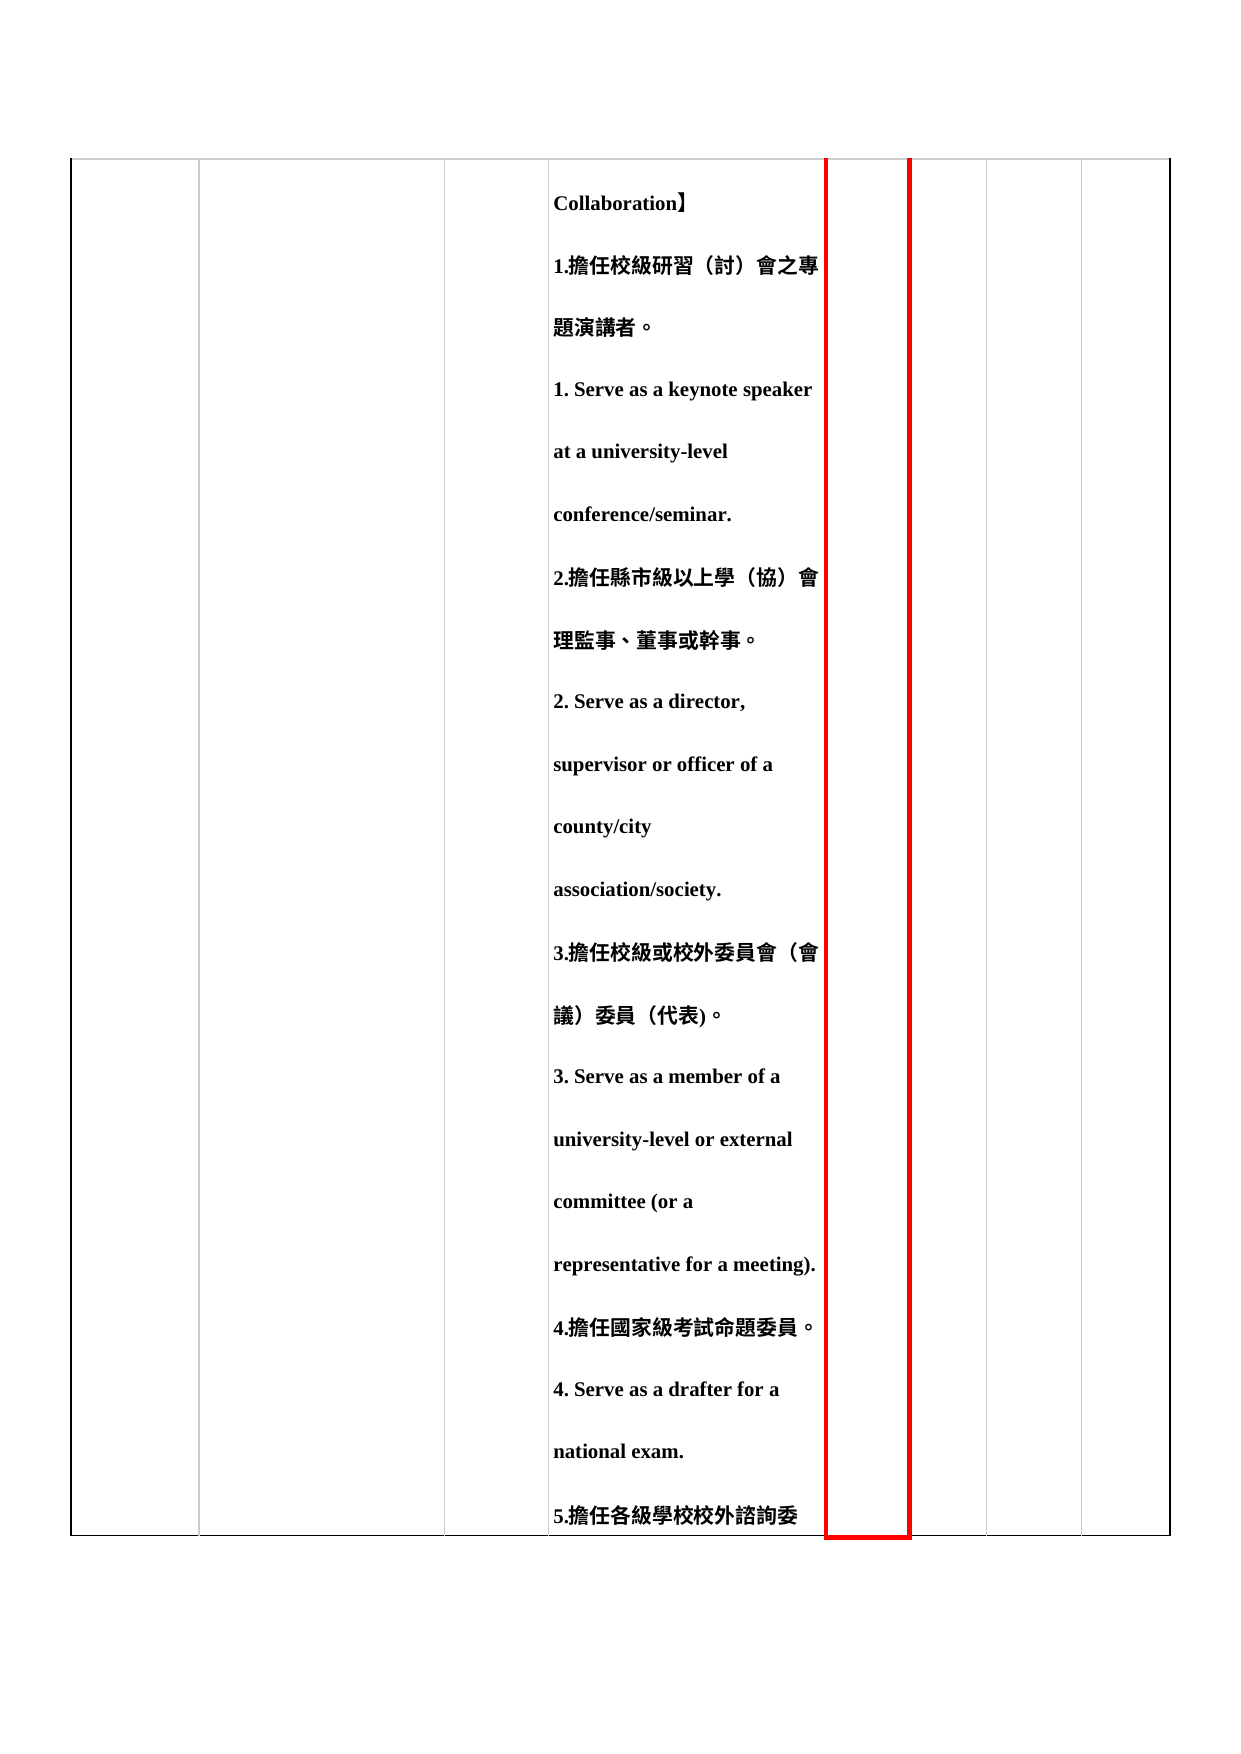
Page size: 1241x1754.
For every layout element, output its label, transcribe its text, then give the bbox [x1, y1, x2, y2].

table_cell [200, 160, 444, 1535]
table_cell [1082, 160, 1169, 1535]
table_cell [912, 160, 986, 1535]
table_cell Collaboration】 1.擔任校級研習（討）會之專題演講者。 1. Serve as a keynote speaker at a university-level conference/seminar. 2.擔任縣市級以上學（協）會理監事、董事或幹事。 2. Serve as a director, supervisor or officer of a county/city association/society. 3.擔任校級或校外委員會（會議）委員（代表)。 3. Serve as a member of a university-level or external committee (or a representative for a meeting). 4.擔任國家級考試命題委員。 4. Serve as a drafter for a national exam. 5.擔任各級學校校外諮詢委 [549, 160, 824, 1535]
table_cell [828, 160, 907, 1535]
table_cell [445, 160, 548, 1535]
table_cell [987, 160, 1081, 1535]
table_cell [72, 160, 198, 1535]
